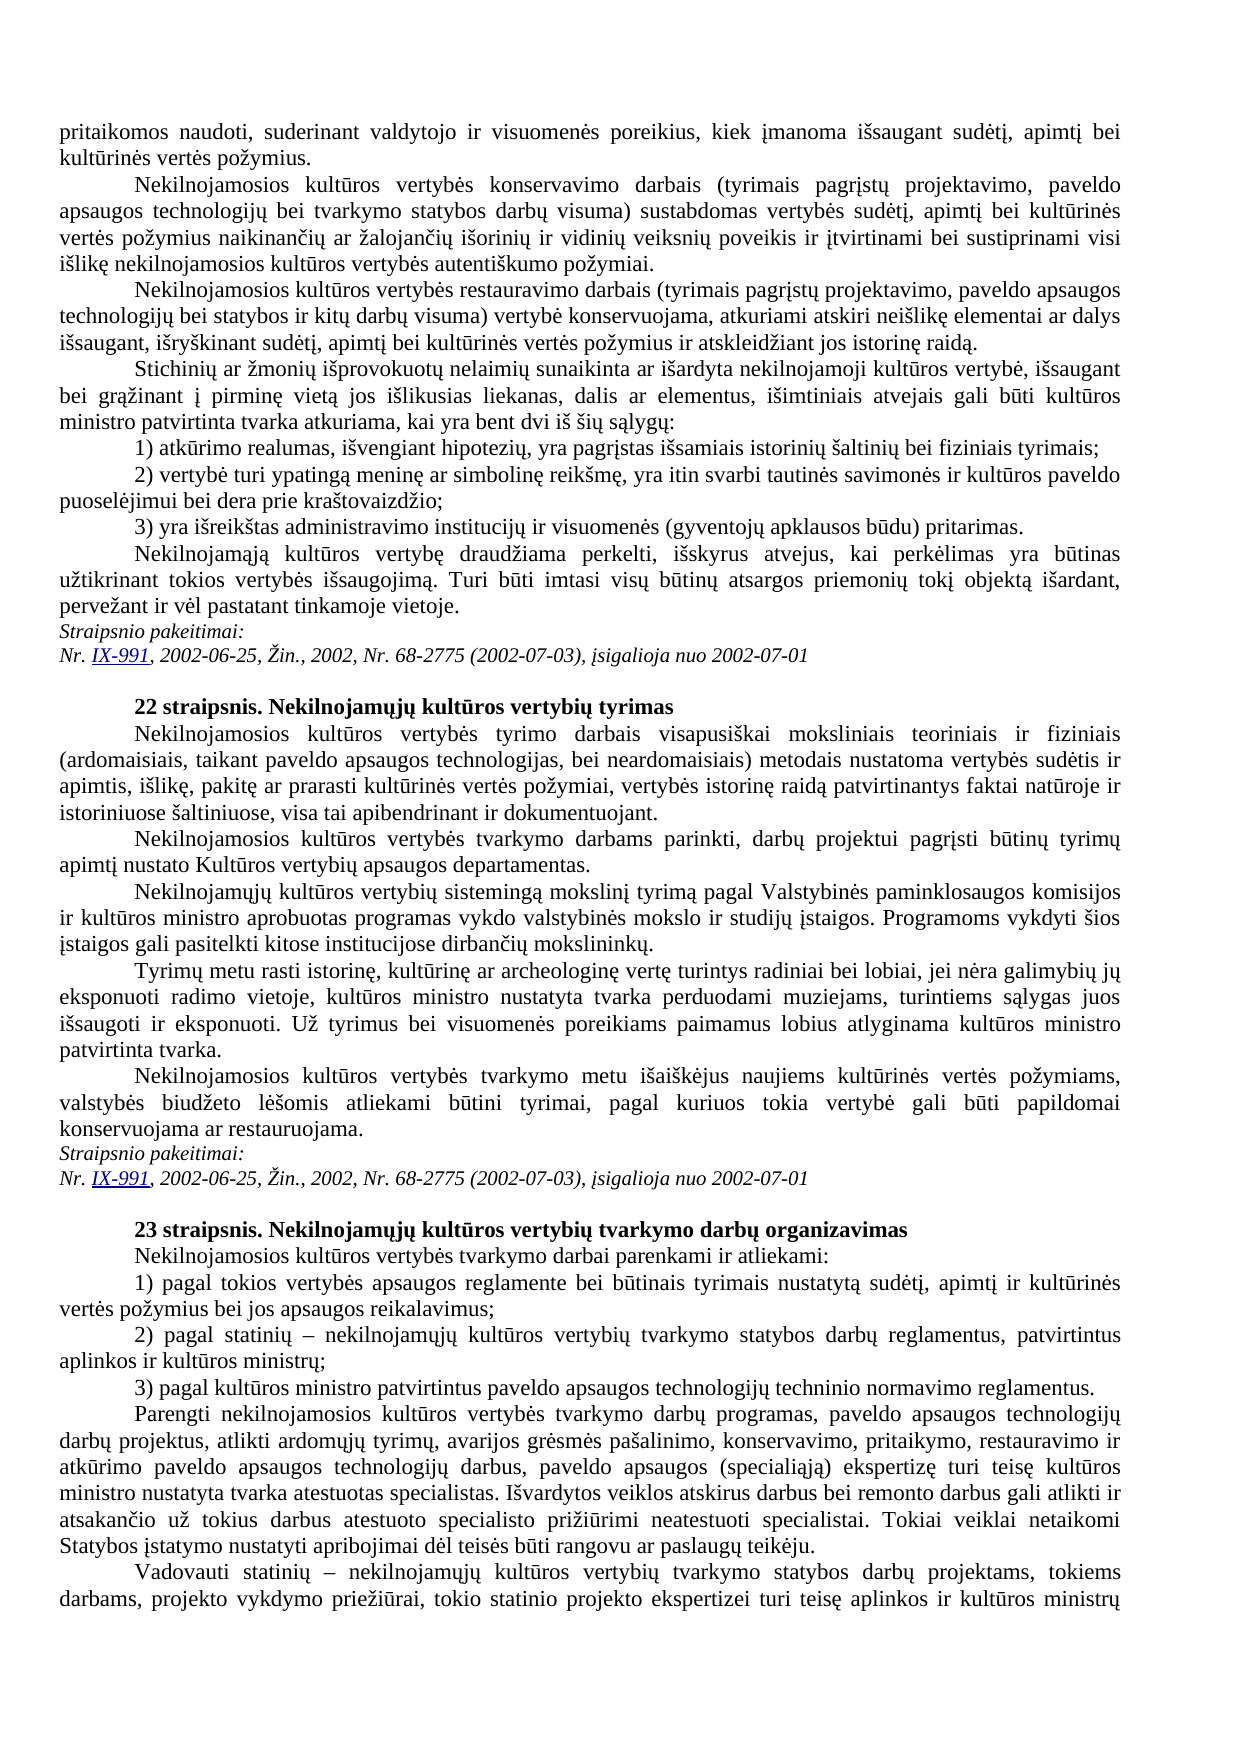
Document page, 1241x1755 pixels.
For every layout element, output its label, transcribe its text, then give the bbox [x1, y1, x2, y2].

text Straipsnio pakeitimai: [59, 1141, 1122, 1165]
text Nr. IX-991, 2002-06-25, Žin., 2002, Nr. 68-2775 (2002-07-03), įsigalioja nuo 2002-07-01 [59, 643, 1122, 667]
text Nekilnojamosios kultūros vertybės restauravimo darbais (tyrimais pagrįstų projektavimo, paveldo apsaugos technologijų bei statybos ir kitų darbų visuma) vertybė konservuojama, atkuriami atskiri neišlikę elementai ar dalys išsaugant, išryškinant sudėtį, apimtį bei kultūrinės vertės požymius ir atskleidžiant jos istorinę raidą. [59, 276, 1122, 355]
text Nr. IX-991, 2002-06-25, Žin., 2002, Nr. 68-2775 (2002-07-03), įsigalioja nuo 2002-07-01 [59, 1165, 1122, 1189]
text 2) pagal statinių – nekilnojamųjų kultūros vertybių tvarkymo statybos darbų reglamentus, patvirtintus aplinkos ir kultūros ministrų; [59, 1321, 1122, 1374]
text Stichinių ar žmonių išprovokuotų nelaimių sunaikinta ar išardyta nekilnojamoji kultūros vertybė, išsaugant bei grąžinant į pirminę vietą jos išlikusias liekanas, dalis ar elementus, išimtiniais atvejais gali būti kultūros ministro patvirtinta tvarka atkuriama, kai yra bent dvi iš šių sąlygų: [59, 355, 1122, 434]
text 3) pagal kultūros ministro patvirtintus paveldo apsaugos technologijų techninio normavimo reglamentus. [59, 1374, 1122, 1400]
text Nekilnojamosios kultūros vertybės tvarkymo metu išaiškėjus naujiems kultūrinės vertės požymiams, valstybės biudžeto lėšomis atliekami būtini tyrimai, pagal kuriuos tokia vertybė gali būti papildomai konservuojama ar restauruojama. [59, 1062, 1122, 1141]
text 2) vertybė turi ypatingą meninę ar simbolinę reikšmę, yra itin svarbi tautinės savimonės ir kultūros paveldo puoselėjimui bei dera prie kraštovaizdžio; [59, 461, 1122, 513]
text 3) yra išreikštas administravimo institucijų ir visuomenės (gyventojų apklausos būdu) pritarimas. [59, 513, 1122, 540]
text Parengti nekilnojamosios kultūros vertybės tvarkymo darbų programas, paveldo apsaugos technologijų darbų projektus, atlikti ardomųjų tyrimų, avarijos grėsmės pašalinimo, konservavimo, pritaikymo, restauravimo ir atkūrimo paveldo apsaugos technologijų darbus, paveldo apsaugos (specialiąją) ekspertizę turi teisę kultūros ministro nustatyta tvarka atestuotas specialistas. Išvardytos veiklos atskirus darbus bei remonto darbus gali atlikti ir atsakančio už tokius darbus atestuoto specialisto prižiūrimi neatestuoti specialistai. Tokiai veiklai netaikomi Statybos įstatymo nustatyti apribojimai dėl teisės būti rangovu ar paslaugų teikėju. [59, 1400, 1122, 1558]
text 22 straipsnis. Nekilnojamųjų kultūros vertybių tyrimas [59, 693, 1122, 720]
text 1) atkūrimo realumas, išvengiant hipotezių, yra pagrįstas išsamiais istorinių šaltinių bei fiziniais tyrimais; [59, 434, 1122, 461]
text 1) pagal tokios vertybės apsaugos reglamente bei būtinais tyrimais nustatytą sudėtį, apimtį ir kultūrinės vertės požymius bei jos apsaugos reikalavimus; [59, 1268, 1122, 1321]
text Nekilnojamosios kultūros vertybės tyrimo darbais visapusiškai moksliniais teoriniais ir fiziniais (ardomaisiais, taikant paveldo apsaugos technologijas, bei neardomaisiais) metodais nustatoma vertybės sudėtis ir apimtis, išlikę, pakitę ar prarasti kultūrinės vertės požymiai, vertybės istorinę raidą patvirtinantys faktai natūroje ir istoriniuose šaltiniuose, visa tai apibendrinant ir dokumentuojant. [59, 720, 1122, 825]
text Straipsnio pakeitimai: [59, 619, 1122, 643]
text Nekilnojamosios kultūros vertybės tvarkymo darbams parinkti, darbų projektui pagrįsti būtinų tyrimų apimtį nustato Kultūros vertybių apsaugos departamentas. [59, 825, 1122, 878]
text Vadovauti statinių – nekilnojamųjų kultūros vertybių tvarkymo statybos darbų projektams, tokiems darbams, projekto vykdymo priežiūrai, tokio statinio projekto ekspertizei turi teisę aplinkos ir kultūros ministrų [59, 1558, 1122, 1611]
text Tyrimų metu rasti istorinę, kultūrinę ar archeologinę vertę turintys radiniai bei lobiai, jei nėra galimybių jų eksponuoti radimo vietoje, kultūros ministro nustatyta tvarka perduodami muziejams, turintiems sąlygas juos išsaugoti ir eksponuoti. Už tyrimus bei visuomenės poreikiams paimamus lobius atlyginama kultūros ministro patvirtinta tvarka. [59, 957, 1122, 1062]
text Nekilnojamąją kultūros vertybę draudžiama perkelti, išskyrus atvejus, kai perkėlimas yra būtinas užtikrinant tokios vertybės išsaugojimą. Turi būti imtasi visų būtinų atsargos priemonių tokį objektą išardant, pervežant ir vėl pastatant tinkamoje vietoje. [59, 540, 1122, 619]
text Nekilnojamųjų kultūros vertybių sistemingą mokslinį tyrimą pagal Valstybinės paminklosaugos komisijos ir kultūros ministro aprobuotas programas vykdo valstybinės mokslo ir studijų įstaigos. Programoms vykdyti šios įstaigos gali pasitelkti kitose institucijose dirbančių mokslininkų. [59, 878, 1122, 957]
text Nekilnojamosios kultūros vertybės tvarkymo darbai parenkami ir atliekami: [59, 1242, 1122, 1268]
text Nekilnojamosios kultūros vertybės konservavimo darbais (tyrimais pagrįstų projektavimo, paveldo apsaugos technologijų bei tvarkymo statybos darbų visuma) sustabdomas vertybės sudėtį, apimtį bei kultūrinės vertės požymius naikinančių ar žalojančių išorinių ir vidinių veiksnių poveikis ir įtvirtinami bei sustiprinami visi išlikę nekilnojamosios kultūros vertybės autentiškumo požymiai. [59, 171, 1122, 276]
text 23 straipsnis. Nekilnojamųjų kultūros vertybių tvarkymo darbų organizavimas [134, 1216, 1122, 1242]
text pritaikomos naudoti, suderinant valdytojo ir visuomenės poreikius, kiek įmanoma išsaugant sudėtį, apimtį bei kultūrinės vertės požymius. [59, 118, 1122, 171]
